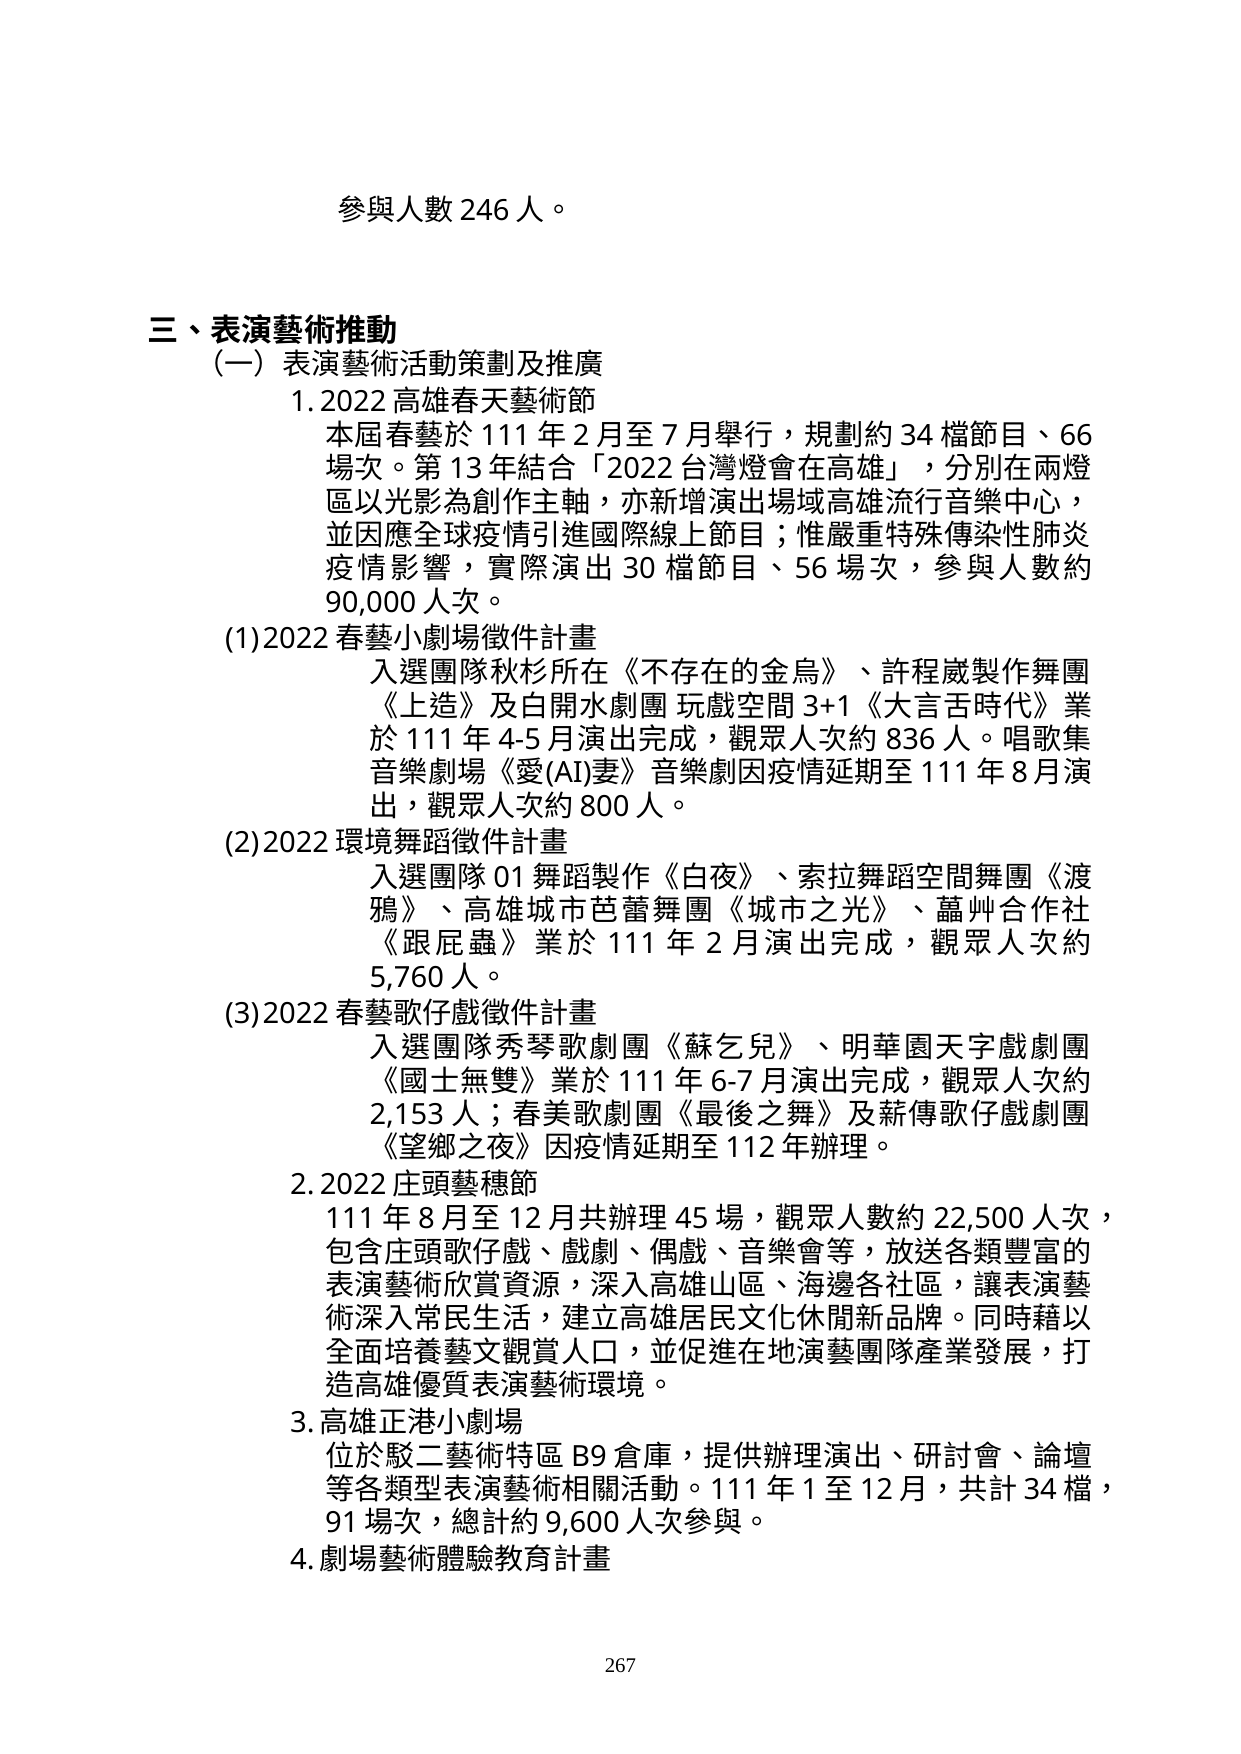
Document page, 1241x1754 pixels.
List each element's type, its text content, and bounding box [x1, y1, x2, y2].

text 入選團隊秀琴歌劇團《蘇乞兒》、明華園天字戲劇團《國士無雙》業於111年6-7月演出完成，觀眾人次約2,153人；春美歌劇團《最後之舞》及薪傳歌仔戲劇團《望鄉之夜》因疫情延期至112年辦理。 [369, 1031, 1092, 1164]
text 111年8月至12月共辦理45場，觀眾人數約22,500人次，包含庄頭歌仔戲、戲劇、偶戲、音樂會等，放送各類豐富的表演藝術欣賞資源，深入高雄山區、海邊各社區，讓表演藝術深入常民生活，建立高雄居民文化休閒新品牌。同時藉以全面培養藝文觀賞人口，並促進在地演藝團隊產業發展，打造高雄優質表演藝術環境。 [325, 1202, 1092, 1402]
list 2022環境舞蹈徵件計畫 [198, 823, 1092, 860]
text 位於駁二藝術特區B9倉庫，提供辦理演出、研討會、論壇等各類型表演藝術相關活動。111年1至12月，共計34檔，91場次，總計約9,600人次參與。 [325, 1439, 1092, 1539]
list 劇場藝術體驗教育計畫 [242, 1539, 1092, 1577]
list 2022春藝小劇場徵件計畫 [198, 619, 1092, 656]
list 2022庄頭藝穗節 [242, 1164, 1092, 1202]
text 本屆春藝於111年2月至7月舉行，規劃約34檔節目、66場次。第13年結合「2022台灣燈會在高雄」，分別在兩燈區以光影為創作主軸，亦新增演出場域高雄流行音樂中心，並因應全球疫情引進國際線上節目；惟嚴重特殊傳染性肺炎疫情影響，實際演出30檔節目、56場次，參與人數約90,000人次。 [325, 419, 1092, 619]
text （一）表演藝術活動策劃及推廣 [195, 348, 1092, 381]
list 2022春藝歌仔戲徵件計畫 [198, 994, 1092, 1031]
list 2022高雄春天藝術節 [242, 381, 1092, 419]
list 參與人數246人。 [289, 164, 1067, 239]
list 高雄正港小劇場 [242, 1402, 1092, 1439]
text 三、表演藝術推動 [148, 314, 1092, 348]
text 入選團隊01舞蹈製作《白夜》、索拉舞蹈空間舞團《渡鴉》、高雄城市芭蕾舞團《城市之光》、藟艸合作社《跟屁蟲》業於111年2月演出完成，觀眾人次約5,760人。 [369, 860, 1092, 994]
text 入選團隊秋杉所在《不存在的金烏》、許程崴製作舞團《上造》及白開水劇團 玩戲空間3+1《大言舌時代》業於111年4-5月演出完成，觀眾人次約836人。唱歌集音樂劇場《愛(AI)妻》音樂劇因疫情延期至111年8月演出，觀眾人次約800人。 [369, 656, 1092, 823]
